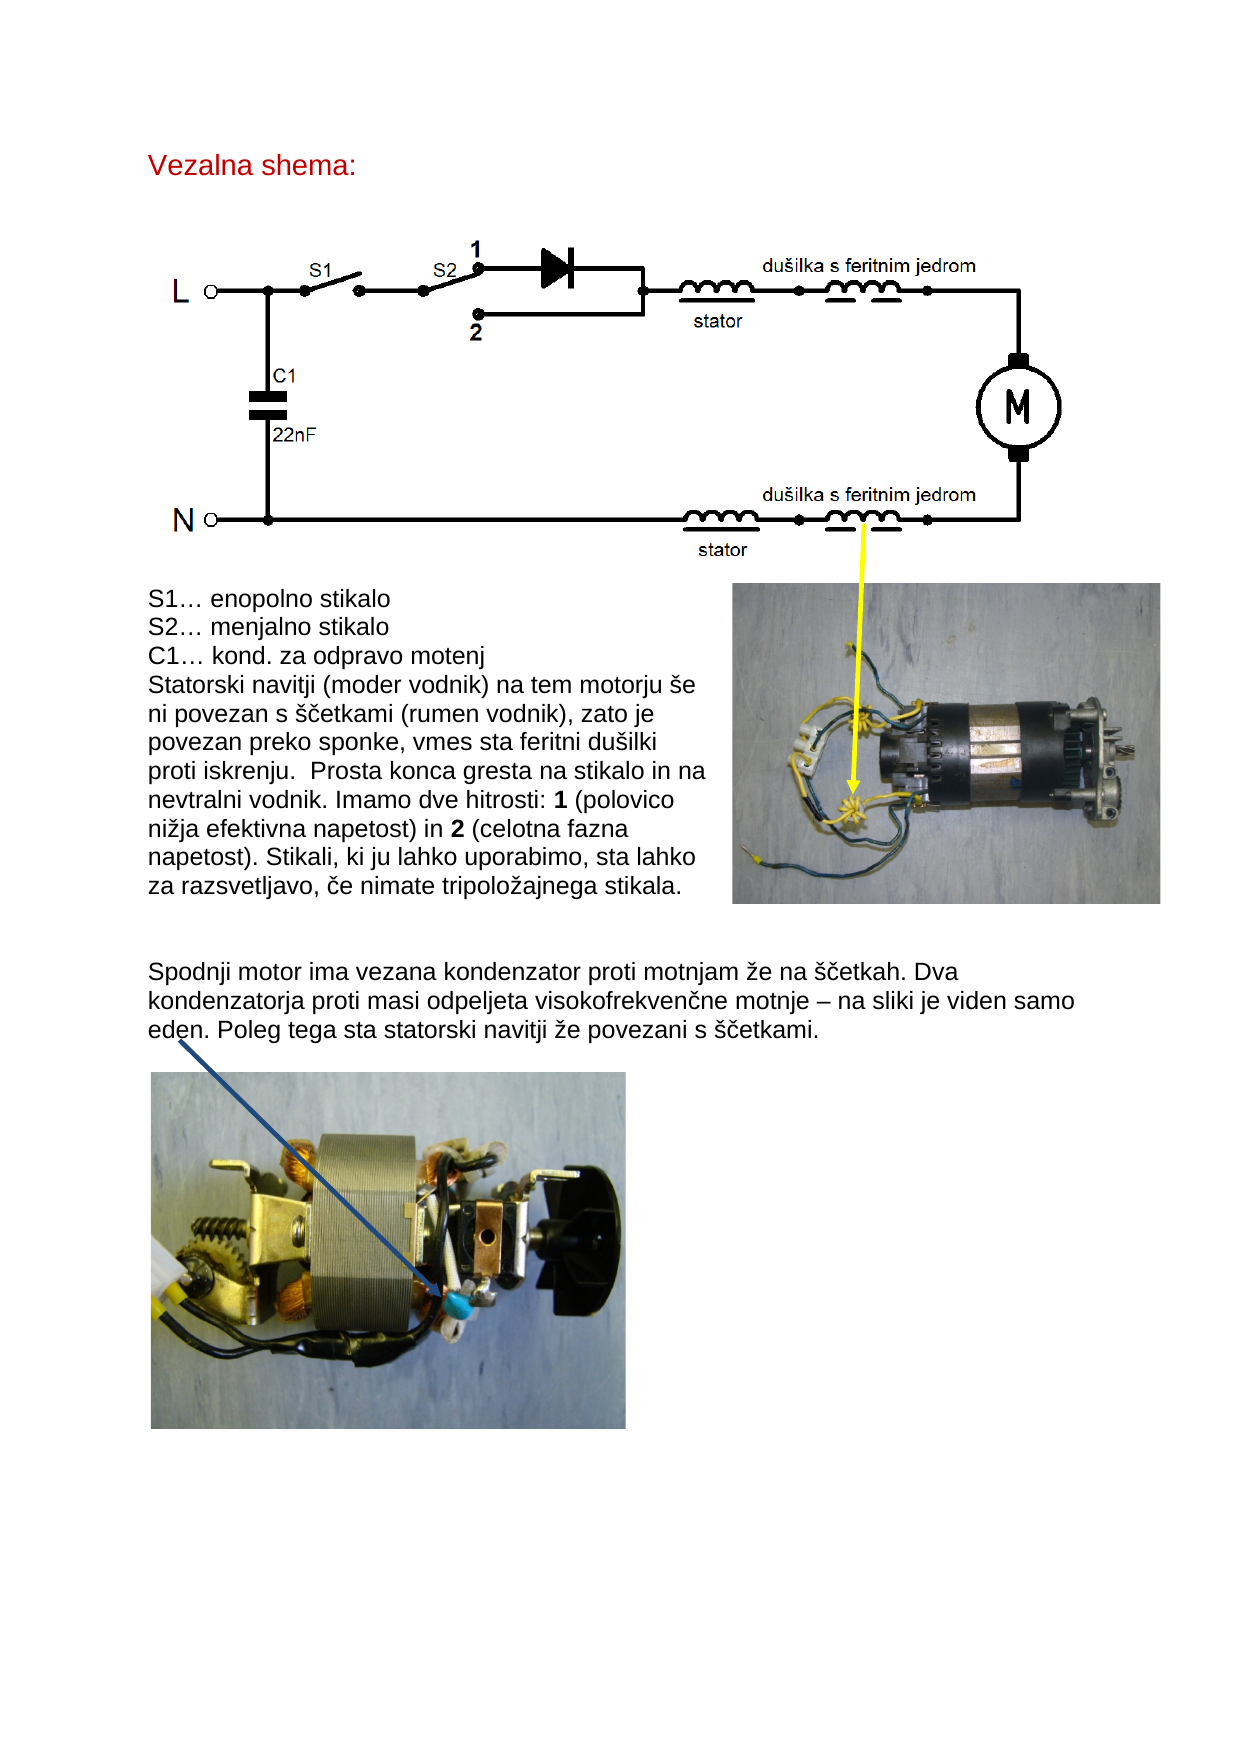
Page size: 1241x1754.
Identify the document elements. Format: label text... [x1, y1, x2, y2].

text Statorski navitji (moder vodnik) na tem motorju še ni povezan s ščetkami (rumen vodnik), zato je povezan preko sponke, vmes sta feritni dušilki proti iskrenju. Prosta konca gresta na stikalo in na nevtralni vodnik. Imamo dve hitrosti: 1 (polovico nižja efektivna napetost) in 2 (celotna fazna napetost). Stikali, ki ju lahko uporabimo, sta lahko za razsvetljavo, če nimate tripoložajnega stikala. [148, 670, 732, 900]
text S1… enopolno stikalo [148, 584, 732, 612]
picture [150, 1072, 626, 1429]
text Spodnji motor ima vezana kondenzator proti motnjam že na ščetkah. Dva kondenzatorja proti masi odpeljeta visokofrekvenčne motnje – na sliki je viden samo eden. Poleg tega sta statorski navitji že povezani s ščetkami. [148, 957, 1107, 1044]
text C1… kond. za odpravo motenj [148, 641, 732, 670]
picture [136, 199, 1162, 906]
text S2… menjalno stikalo [148, 612, 732, 641]
text Vezalna shema: [148, 148, 1107, 181]
